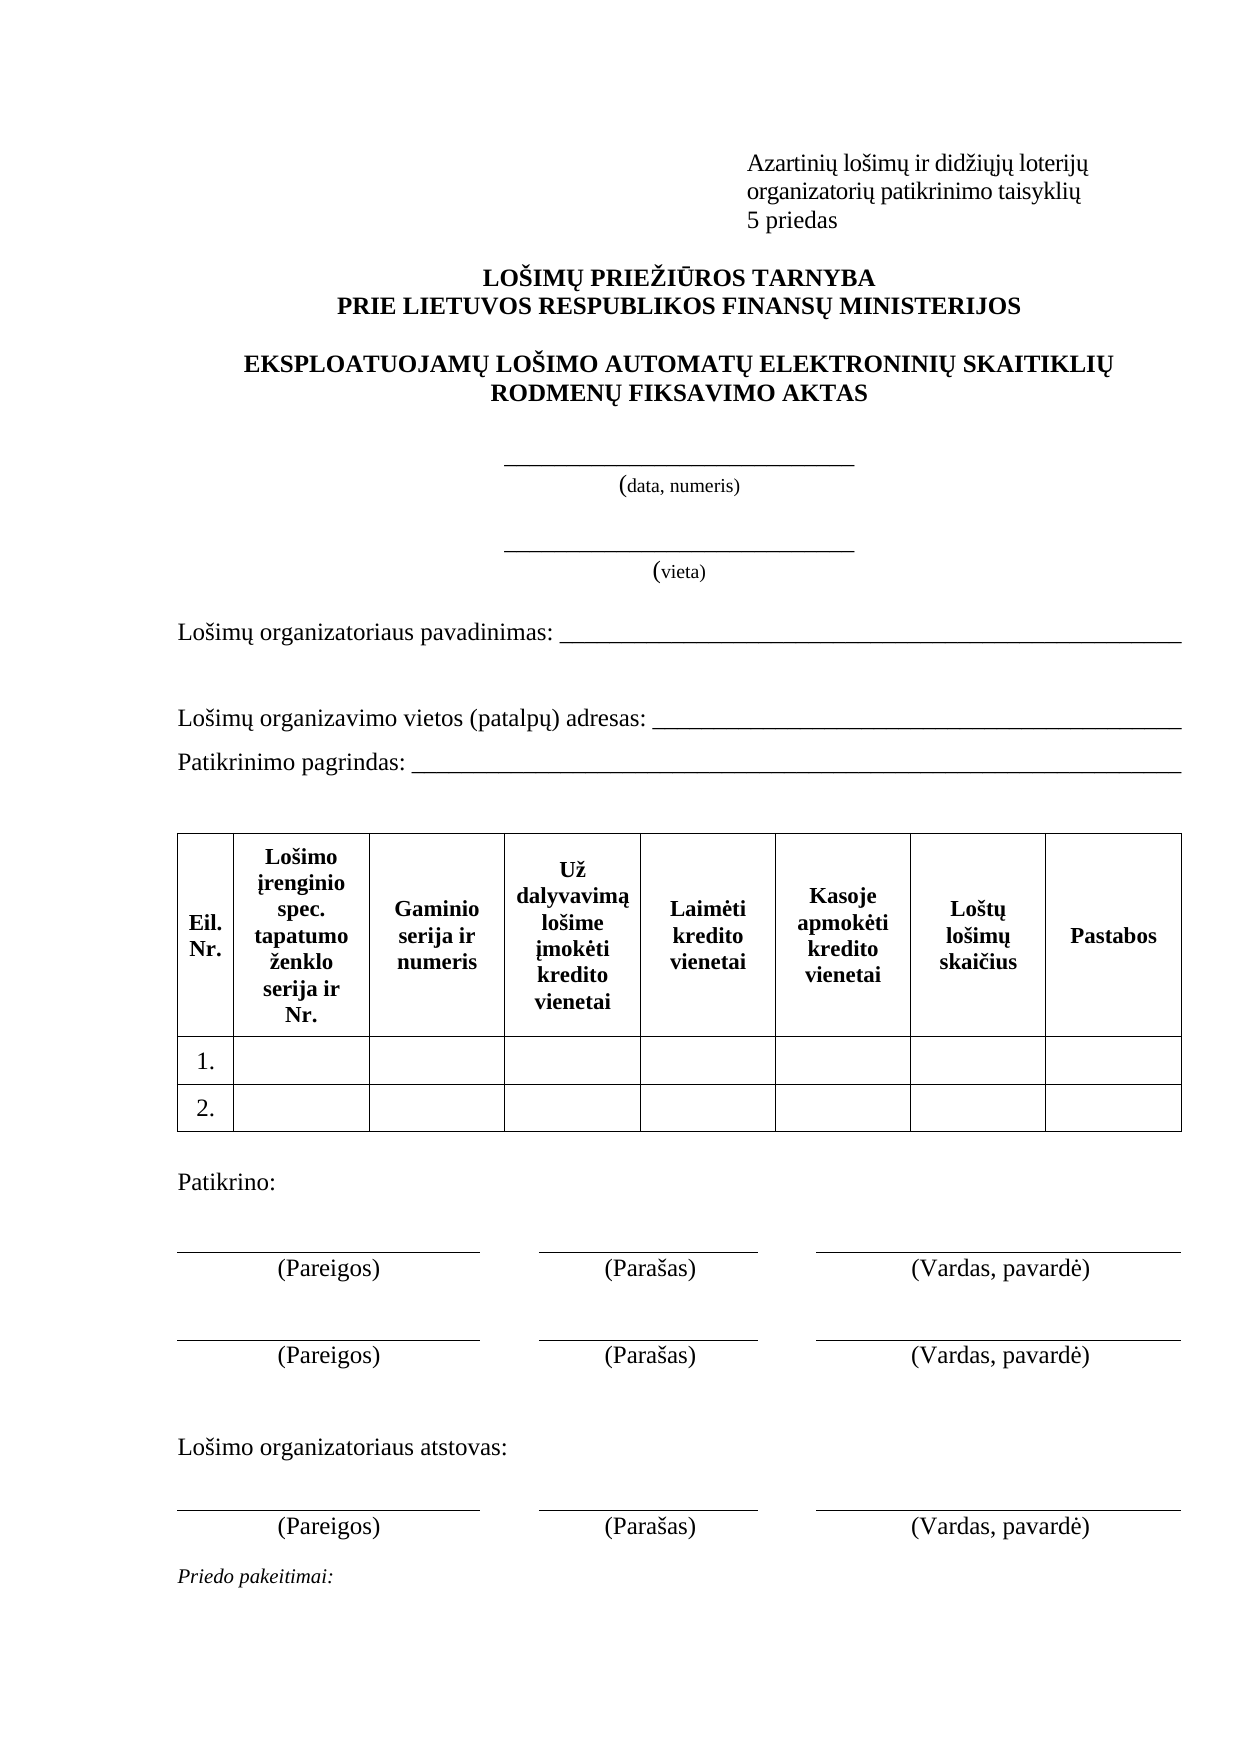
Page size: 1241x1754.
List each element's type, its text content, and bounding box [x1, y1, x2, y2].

text (data, numeris) [177, 469, 1181, 497]
table_cell [641, 1037, 775, 1084]
table_cell (Pareigos) [177, 1341, 480, 1369]
table_header [816, 1311, 1181, 1339]
table_cell 2. [178, 1085, 233, 1131]
text Lošimų organizatoriaus pavadinimas: [177, 617, 1181, 689]
table_cell [911, 1037, 1045, 1084]
table_cell [480, 1340, 539, 1369]
table_cell 1. [178, 1037, 233, 1084]
table_cell [480, 1252, 539, 1282]
text Patikrinimo pagrindas: [177, 747, 1181, 775]
text Patikrino: [177, 1174, 1181, 1195]
text LOŠIMŲ PRIEŽIŪROS TARNYBA [177, 263, 1181, 291]
text ____________________________ [177, 526, 1181, 555]
table_cell [370, 1037, 504, 1084]
table_header [539, 1481, 758, 1510]
table_header Kasoje apmokėti kredito vienetai [776, 834, 910, 1036]
table_header [758, 1195, 816, 1252]
table_header Laimėti kredito vienetai [641, 834, 775, 1036]
table_header Loštų lošimų skaičius [911, 834, 1045, 1036]
table_header Pastabos [1046, 834, 1181, 1036]
table_cell [234, 1037, 369, 1084]
text PRIE LIETUVOS RESPUBLIKOS FINANSŲ MINISTERIJOS [177, 291, 1181, 320]
table_cell [758, 1340, 816, 1369]
table_cell (Pareigos) [177, 1511, 480, 1540]
table_cell [1046, 1085, 1181, 1131]
table_cell (Pareigos) [177, 1253, 480, 1282]
table_header [177, 1311, 480, 1339]
table_cell [641, 1085, 775, 1131]
text ____________________________ [177, 440, 1181, 469]
table_header [539, 1195, 758, 1252]
table_cell [776, 1037, 910, 1084]
table_header [480, 1311, 539, 1339]
table_header Lošimo įrenginio spec. tapatumo ženklo serija ir Nr. [234, 834, 369, 1036]
text Azartinių lošimų ir didžiųjų loterijų [747, 148, 1133, 176]
table_header [480, 1481, 539, 1510]
table_header [816, 1195, 1181, 1252]
table_header [816, 1481, 1181, 1510]
table_cell [1046, 1037, 1181, 1084]
table_cell (Parašas) [539, 1511, 758, 1540]
table_cell [505, 1085, 640, 1131]
text Priedo pakeitimai: [177, 1564, 1181, 1588]
table_cell (Parašas) [539, 1253, 758, 1282]
table_cell [758, 1510, 816, 1540]
text Lošimų organizavimo vietos (patalpų) adresas: [177, 703, 1181, 732]
table_cell (Vardas, pavardė) [816, 1511, 1181, 1540]
table_cell [370, 1085, 504, 1131]
table_header [758, 1311, 816, 1339]
text (vieta) [177, 555, 1181, 584]
table_header [177, 1481, 480, 1510]
text EKSPLOATUOJAMŲ LOŠIMO AUTOMATŲ ELEKTRONINIŲ SKAITIKLIŲ RODMENŲ FIKSAVIMO AKTAS [177, 349, 1181, 406]
table_cell (Vardas, pavardė) [816, 1253, 1181, 1282]
table_cell [758, 1252, 816, 1282]
table_header Už dalyvavimą lošime įmokėti kredito vienetai [505, 834, 640, 1036]
table_cell (Vardas, pavardė) [816, 1341, 1181, 1369]
table_cell [911, 1085, 1045, 1131]
table_header [480, 1195, 539, 1252]
table_cell [505, 1037, 640, 1084]
table_header [758, 1481, 816, 1510]
table_cell [234, 1085, 369, 1131]
table_cell [480, 1510, 539, 1540]
text Lošimo organizatoriaus atstovas: [177, 1432, 1181, 1461]
table_header Gaminio serija ir numeris [370, 834, 504, 1036]
table_cell (Parašas) [539, 1341, 758, 1369]
text organizatorių patikrinimo taisyklių [747, 176, 1133, 205]
table_header Eil. Nr. [178, 834, 233, 1036]
text 5 priedas [747, 205, 1133, 234]
table_header [539, 1311, 758, 1339]
table_cell [776, 1085, 910, 1131]
table_header [177, 1195, 480, 1252]
